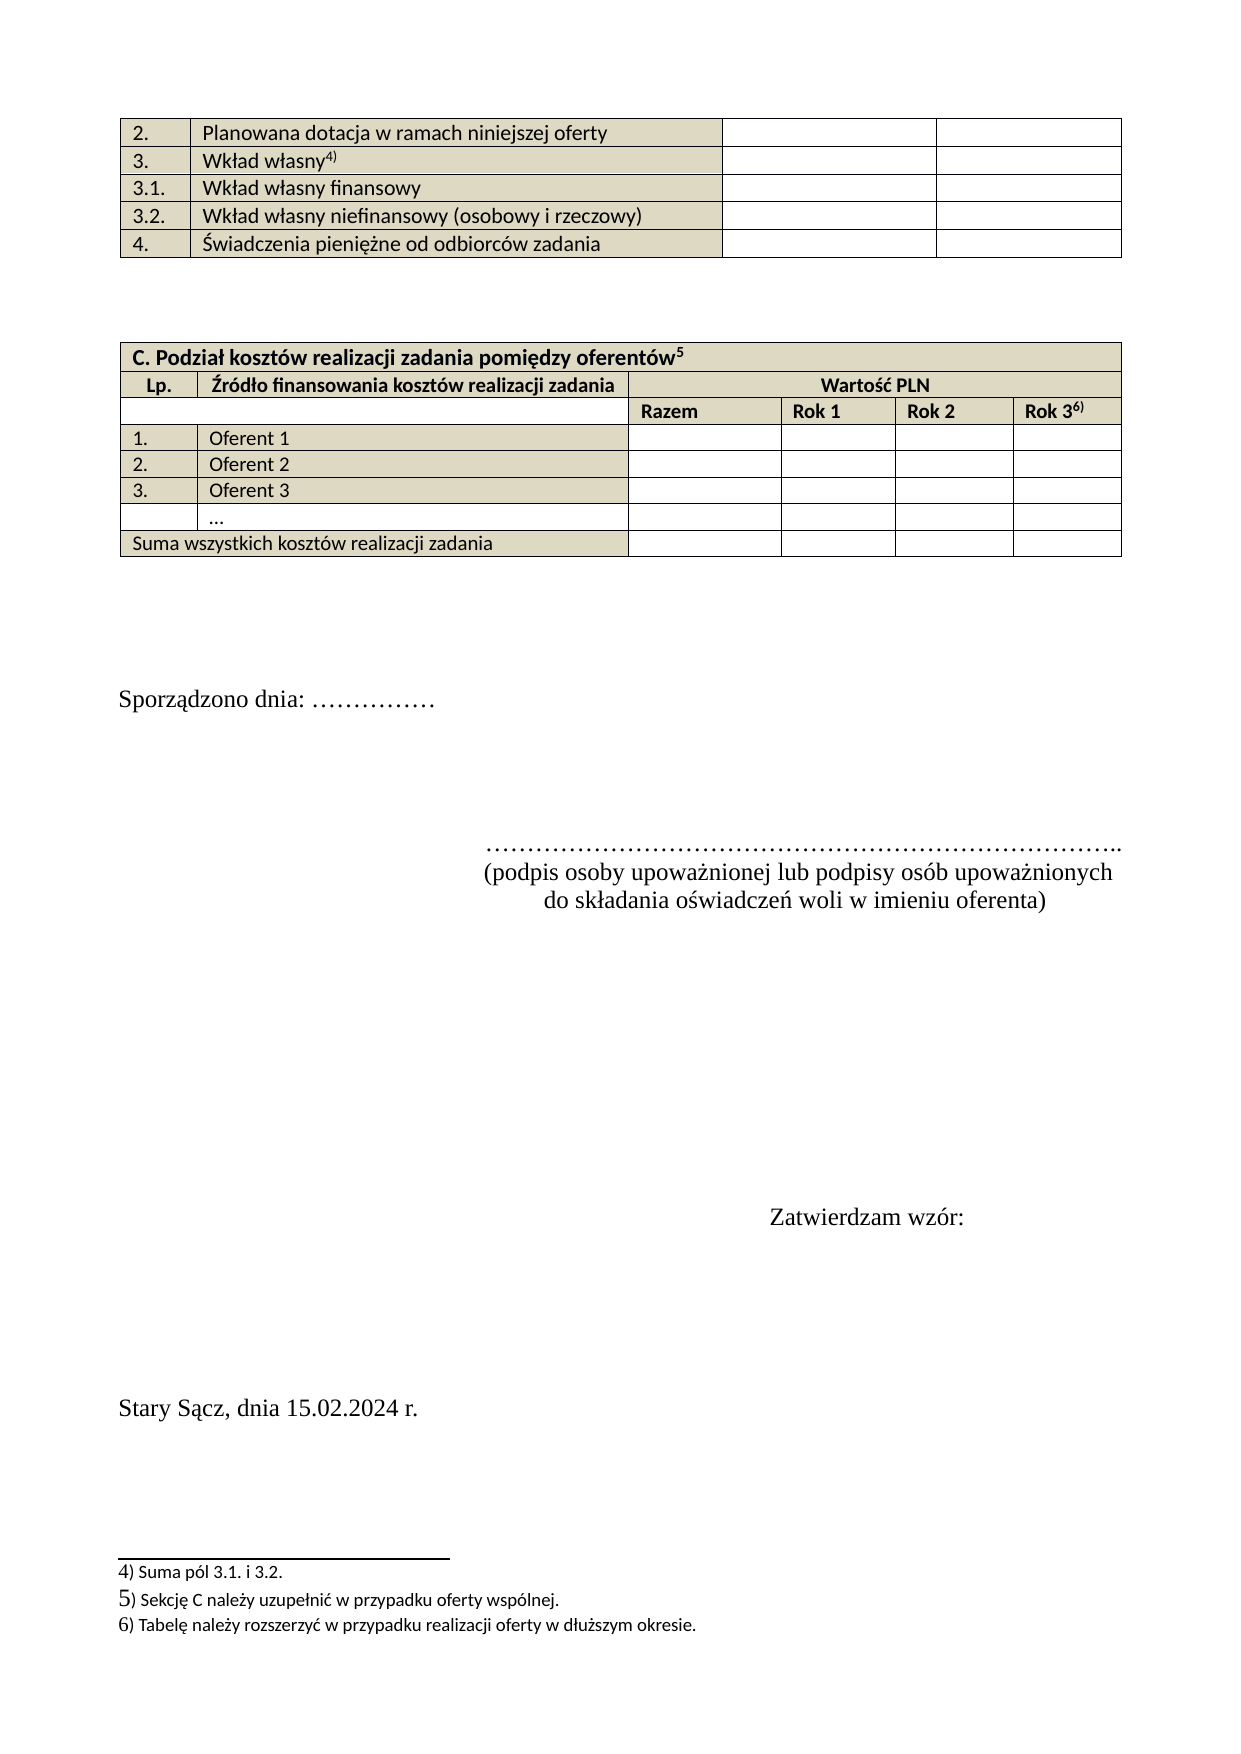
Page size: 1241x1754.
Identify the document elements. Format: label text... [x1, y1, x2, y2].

table_cell [723, 119, 936, 146]
table_cell Oferent 1 [198, 425, 628, 450]
table_cell Wkład własny niefinansowy (osobowy i rzeczowy) [191, 202, 722, 229]
table_cell [896, 504, 1013, 529]
table_cell [121, 398, 628, 424]
table_cell [121, 504, 197, 529]
table_cell [629, 531, 781, 556]
table_cell Rok 2 [896, 398, 1013, 424]
table_cell Lp. [121, 372, 197, 397]
text ………………………………………………………………….. [118, 828, 1122, 857]
table_cell [629, 425, 781, 450]
table_cell [1014, 425, 1121, 450]
table_cell Świadczenia pieniężne od odbiorców zadania [191, 230, 722, 257]
table_cell [896, 451, 1013, 477]
table_cell [782, 531, 895, 556]
table_cell [1014, 478, 1121, 503]
table_cell [937, 202, 1121, 229]
table_cell Rok 3) [1014, 398, 1121, 424]
table_cell Wkład własny) [191, 147, 722, 173]
table_cell [629, 478, 781, 503]
table_cell [937, 147, 1121, 173]
table_cell 2. [121, 119, 190, 146]
table_cell [1014, 451, 1121, 477]
text do składania oświadczeń woli w imieniu oferenta) [118, 885, 1122, 914]
table_cell Razem [629, 398, 781, 424]
table_cell 3. [121, 478, 197, 503]
table_cell 1. [121, 425, 197, 450]
table_cell Źródło finansowania kosztów realizacji zadania [198, 372, 628, 397]
table_cell Oferent 2 [198, 451, 628, 477]
table_cell [723, 147, 936, 173]
text Stary Sącz, dnia 15.02.2024 r. [118, 1393, 1122, 1422]
table_cell [629, 504, 781, 529]
table_cell [782, 451, 895, 477]
table_cell [1014, 504, 1121, 529]
table_cell [896, 531, 1013, 556]
table_cell [782, 504, 895, 529]
table_cell [896, 425, 1013, 450]
table_cell 4. [121, 230, 190, 257]
table_cell 3. [121, 147, 190, 173]
table_cell Oferent 3 [198, 478, 628, 503]
table_cell [629, 451, 781, 477]
table_cell [723, 202, 936, 229]
table_cell 3.1. [121, 175, 190, 201]
table_cell 2. [121, 451, 197, 477]
table_cell Wartość PLN [629, 372, 1121, 397]
table_header C. Podział kosztów realizacji zadania pomiędzy oferentów [121, 343, 1121, 371]
table_cell [896, 478, 1013, 503]
table_cell [1014, 531, 1121, 556]
table_cell 3.2. [121, 202, 190, 229]
table_cell [782, 425, 895, 450]
text (podpis osoby upoważnionej lub podpisy osób upoważnionych [118, 857, 1122, 885]
text Zatwierdzam wzór: [118, 1202, 1122, 1230]
table_cell [937, 230, 1121, 257]
table_cell [937, 119, 1121, 146]
text Sporządzono dnia: …………… [118, 684, 1122, 713]
table_cell Rok 1 [782, 398, 895, 424]
table_cell Suma wszystkich kosztów realizacji zadania [121, 531, 628, 556]
table_cell [782, 478, 895, 503]
table_cell [723, 230, 936, 257]
table_cell [937, 175, 1121, 201]
table_cell … [198, 504, 628, 529]
table_cell Planowana dotacja w ramach niniejszej oferty [191, 119, 722, 146]
table_cell [723, 175, 936, 201]
table_cell Wkład własny finansowy [191, 175, 722, 201]
